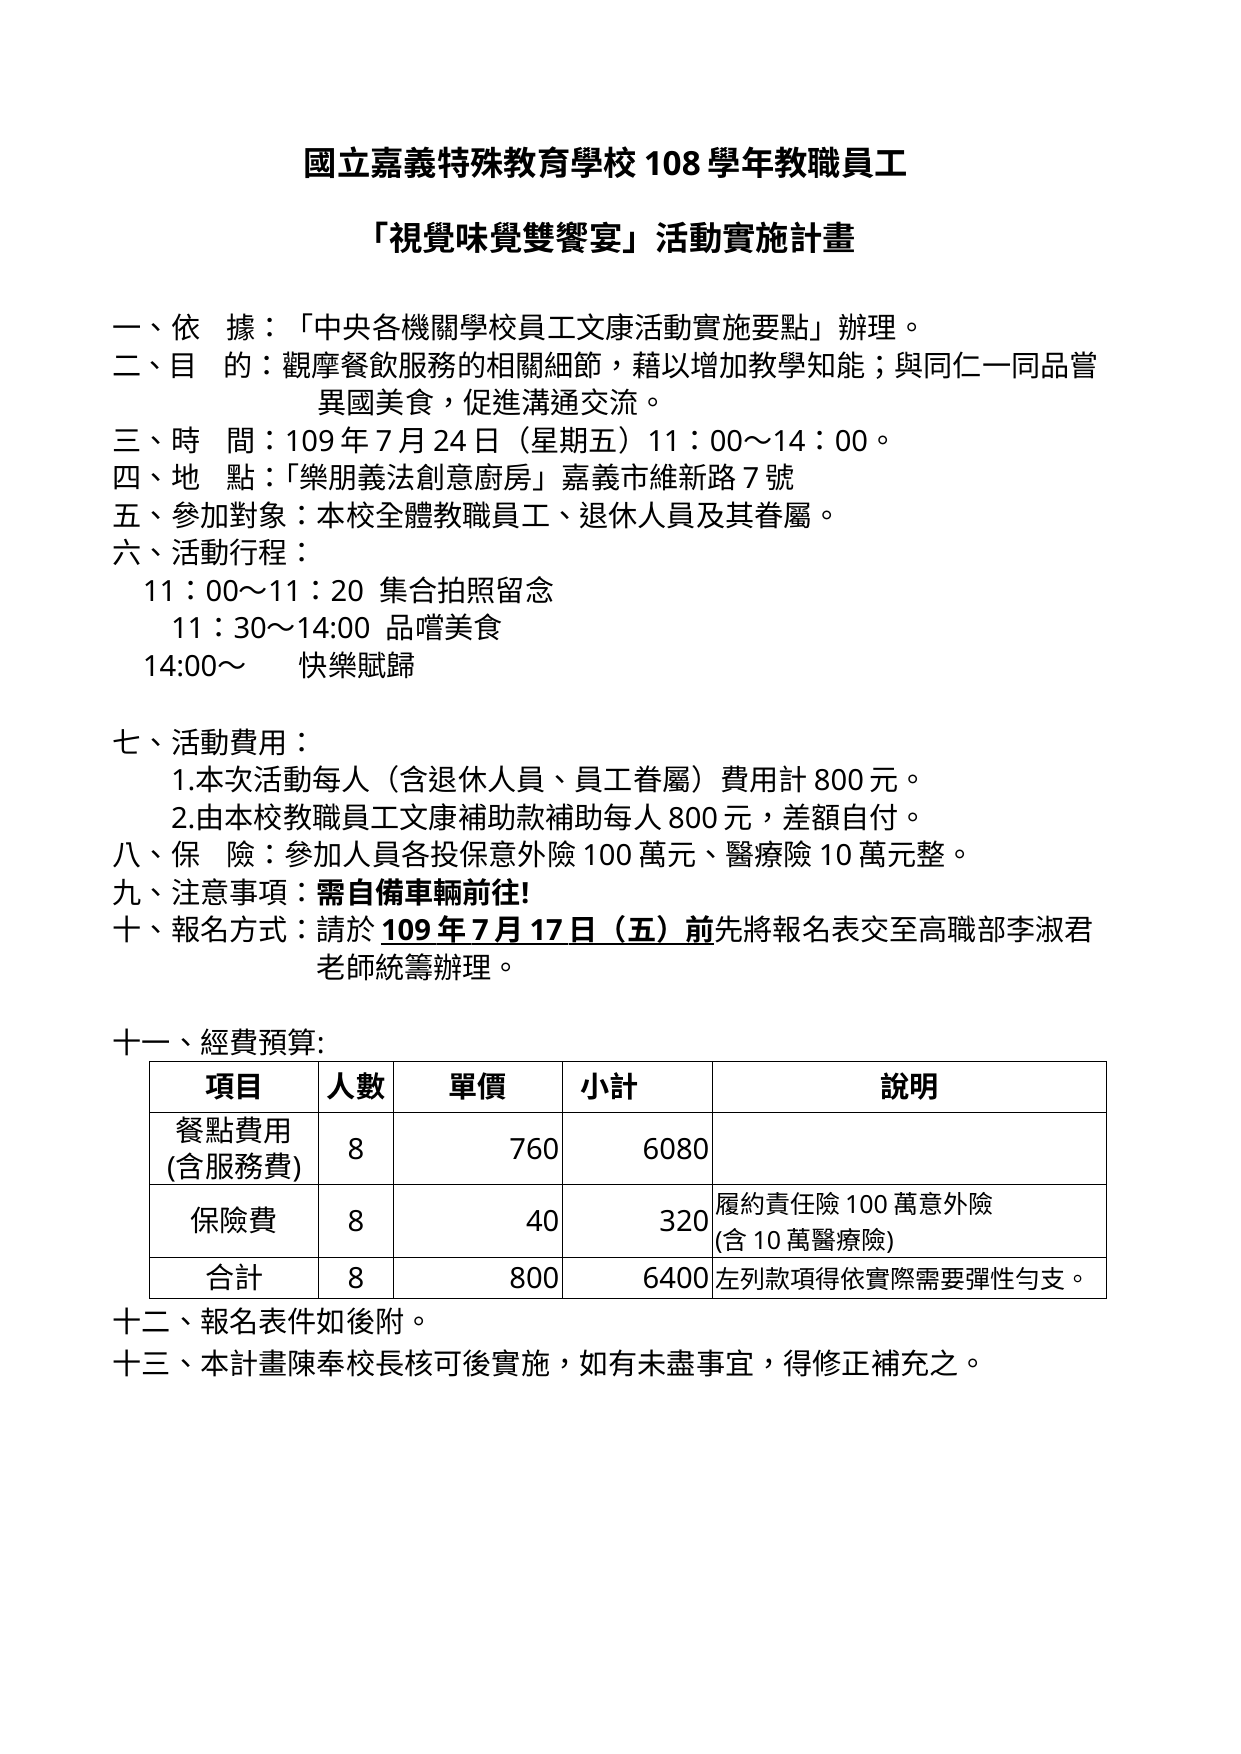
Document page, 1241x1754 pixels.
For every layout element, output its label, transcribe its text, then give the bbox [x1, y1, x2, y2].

text 2.由本校教職員工文康補助款補助每人800元，差額自付。 [112, 798, 1098, 836]
table_cell 8 [319, 1185, 393, 1257]
table_cell 合計 [150, 1258, 318, 1298]
table_cell 履約責任險100萬意外險 (含10萬醫療險) [713, 1185, 1106, 1257]
text 11：30～14:00 品嚐美食 [112, 609, 1098, 646]
text 七、活動費用： [112, 723, 1098, 761]
table_cell 8 [319, 1113, 393, 1184]
text 二、目 的：觀摩餐飲服務的相關細節，藉以增加教學知能；與同仁一同品嘗異國美食，促進溝通交流。 [112, 346, 1098, 421]
table_header 項目 [150, 1062, 318, 1112]
text 五、參加對象：本校全體教職員工、退休人員及其眷屬。 [112, 496, 1098, 534]
table_cell 餐點費用 (含服務費) [150, 1113, 318, 1184]
table_cell 40 [394, 1185, 562, 1257]
table_header 單價 [394, 1062, 562, 1112]
table_cell 6080 [563, 1113, 712, 1184]
text 八、保 險：參加人員各投保意外險100萬元、醫療險10萬元整。 [112, 836, 1098, 873]
text 11：00～11：20 集合拍照留念 [112, 571, 1098, 609]
table_header 小計 [563, 1062, 712, 1112]
text 十、報名方式：請於109年7月17日（五）前先將報名表交至高職部李淑君老師統籌辦理。 [112, 911, 1098, 986]
table_cell 320 [563, 1185, 712, 1257]
table_cell 8 [319, 1258, 393, 1298]
text 1.本次活動每人（含退休人員、員工眷屬）費用計800元。 [112, 761, 1098, 798]
text 三、時 間：109年7月24日（星期五）11：00～14：00。 [112, 421, 1098, 459]
text 十三、本計畫陳奉校長核可後實施，如有未盡事宜，得修正補充之。 [112, 1341, 1098, 1383]
table_cell 800 [394, 1258, 562, 1298]
table_cell 保險費 [150, 1185, 318, 1257]
table_cell 760 [394, 1113, 562, 1184]
table_cell 6400 [563, 1258, 712, 1298]
table_header 說明 [713, 1062, 1106, 1112]
text 「視覺味覺雙饗宴」活動實施計畫 [112, 198, 1098, 273]
table_cell [713, 1113, 1106, 1184]
table_cell 左列款項得依實際需要彈性勻支。 [713, 1258, 1106, 1298]
text 國立嘉義特殊教育學校108學年教職員工 [112, 123, 1098, 198]
text 九、注意事項：需自備車輛前往! [112, 873, 1098, 911]
text 六、活動行程： [112, 534, 1098, 571]
text 十一、經費預算: [112, 1023, 1098, 1061]
text 14:00～ 快樂賦歸 [112, 646, 1098, 684]
text 一、依 據：「中央各機關學校員工文康活動實施要點」辦理。 [112, 309, 1098, 346]
table_header 人數 [319, 1062, 393, 1112]
text 四、地 點：「樂朋義法創意廚房」嘉義市維新路7號 [112, 459, 1098, 496]
text 十二、報名表件如後附。 [112, 1299, 1098, 1341]
